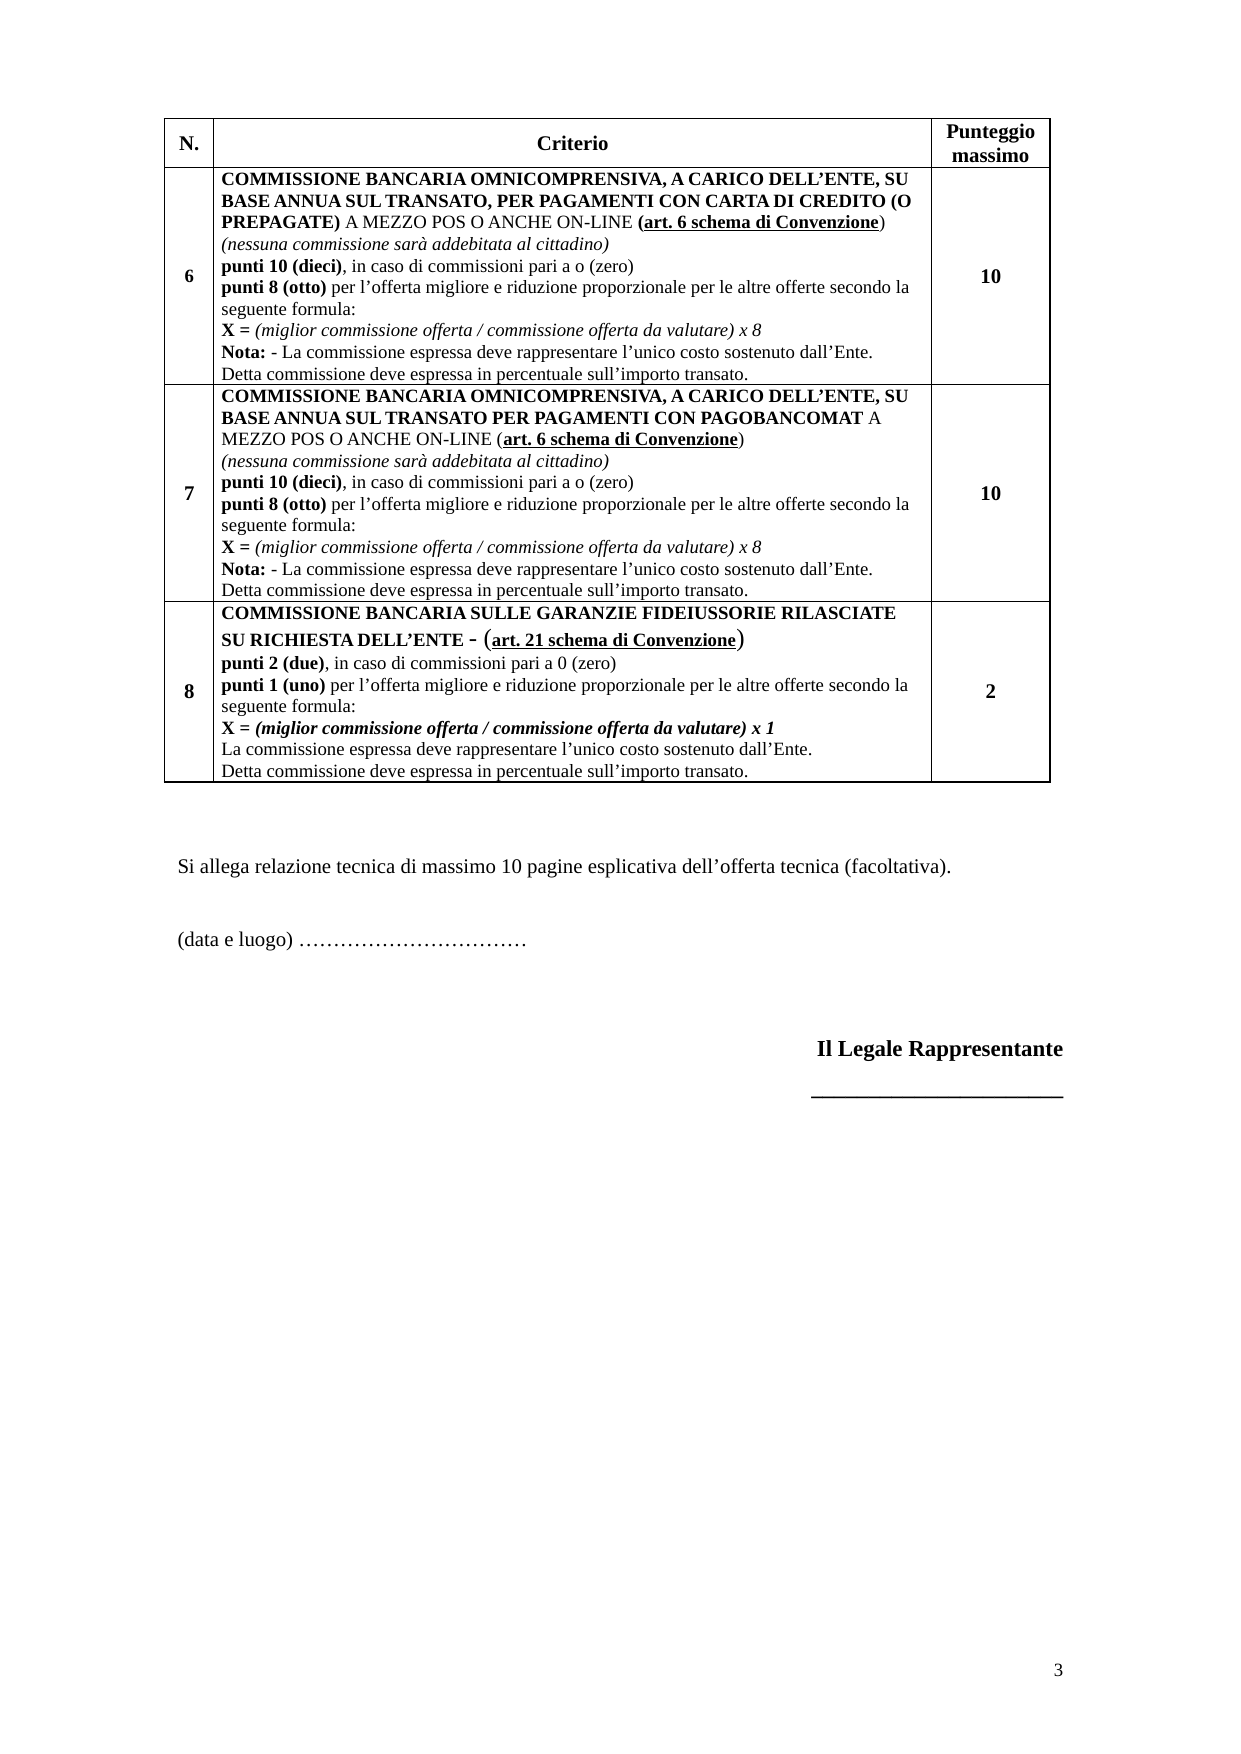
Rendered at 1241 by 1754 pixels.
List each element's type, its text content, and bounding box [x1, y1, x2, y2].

table_header N. [165, 119, 213, 167]
table_cell COMMISSIONE BANCARIA SULLE GARANZIE FIDEIUSSORIE RILASCIATE SU RICHIESTA DELL’ENTE - (art. 21 schema di Convenzione) punti 2 (due), in caso di commissioni pari a 0 (zero) punti 1 (uno) per l’offerta migliore e riduzione proporzionale per le altre offerte secondo la seguente formula: X = (miglior commissione offerta / commissione offerta da valutare) x 1 La commissione espressa deve rappresentare l’unico costo sostenuto dall’Ente. Detta commissione deve espressa in percentuale sull’importo transato. [214, 602, 931, 781]
text ______________________ [177, 1074, 1063, 1101]
text (data e luogo) …………………………… [177, 927, 1063, 951]
text Il Legale Rappresentante [177, 1035, 1063, 1061]
table_cell 7 [165, 385, 213, 601]
table_header Criterio [214, 119, 931, 167]
table_cell COMMISSIONE BANCARIA OMNICOMPRENSIVA, A CARICO DELL’ENTE, SU BASE ANNUA SUL TRANSATO PER PAGAMENTI CON PAGOBANCOMAT A MEZZO POS O ANCHE ON-LINE (art. 6 schema di Convenzione) (nessuna commissione sarà addebitata al cittadino) punti 10 (dieci), in caso di commissioni pari a o (zero) punti 8 (otto) per l’offerta migliore e riduzione proporzionale per le altre offerte secondo la seguente formula: X = (miglior commissione offerta / commissione offerta da valutare) x 8 Nota: - La commissione espressa deve rappresentare l’unico costo sostenuto dall’Ente. Detta commissione deve espressa in percentuale sull’importo transato. [214, 385, 931, 601]
text Si allega relazione tecnica di massimo 10 pagine esplicativa dell’offerta tecnica (facoltativa). [177, 854, 1063, 878]
table_cell 6 [165, 168, 213, 384]
table_header Punteggio massimo [932, 119, 1049, 167]
table_cell COMMISSIONE BANCARIA OMNICOMPRENSIVA, A CARICO DELL’ENTE, SU BASE ANNUA SUL TRANSATO, PER PAGAMENTI CON CARTA DI CREDITO (O PREPAGATE) A MEZZO POS O ANCHE ON-LINE (art. 6 schema di Convenzione) (nessuna commissione sarà addebitata al cittadino) punti 10 (dieci), in caso di commissioni pari a o (zero) punti 8 (otto) per l’offerta migliore e riduzione proporzionale per le altre offerte secondo la seguente formula: X = (miglior commissione offerta / commissione offerta da valutare) x 8 Nota: - La commissione espressa deve rappresentare l’unico costo sostenuto dall’Ente. Detta commissione deve espressa in percentuale sull’importo transato. [214, 168, 931, 384]
table_cell 10 [932, 385, 1049, 601]
table_cell 2 [932, 602, 1049, 781]
table_cell 10 [932, 168, 1049, 384]
table_cell 8 [165, 602, 213, 781]
